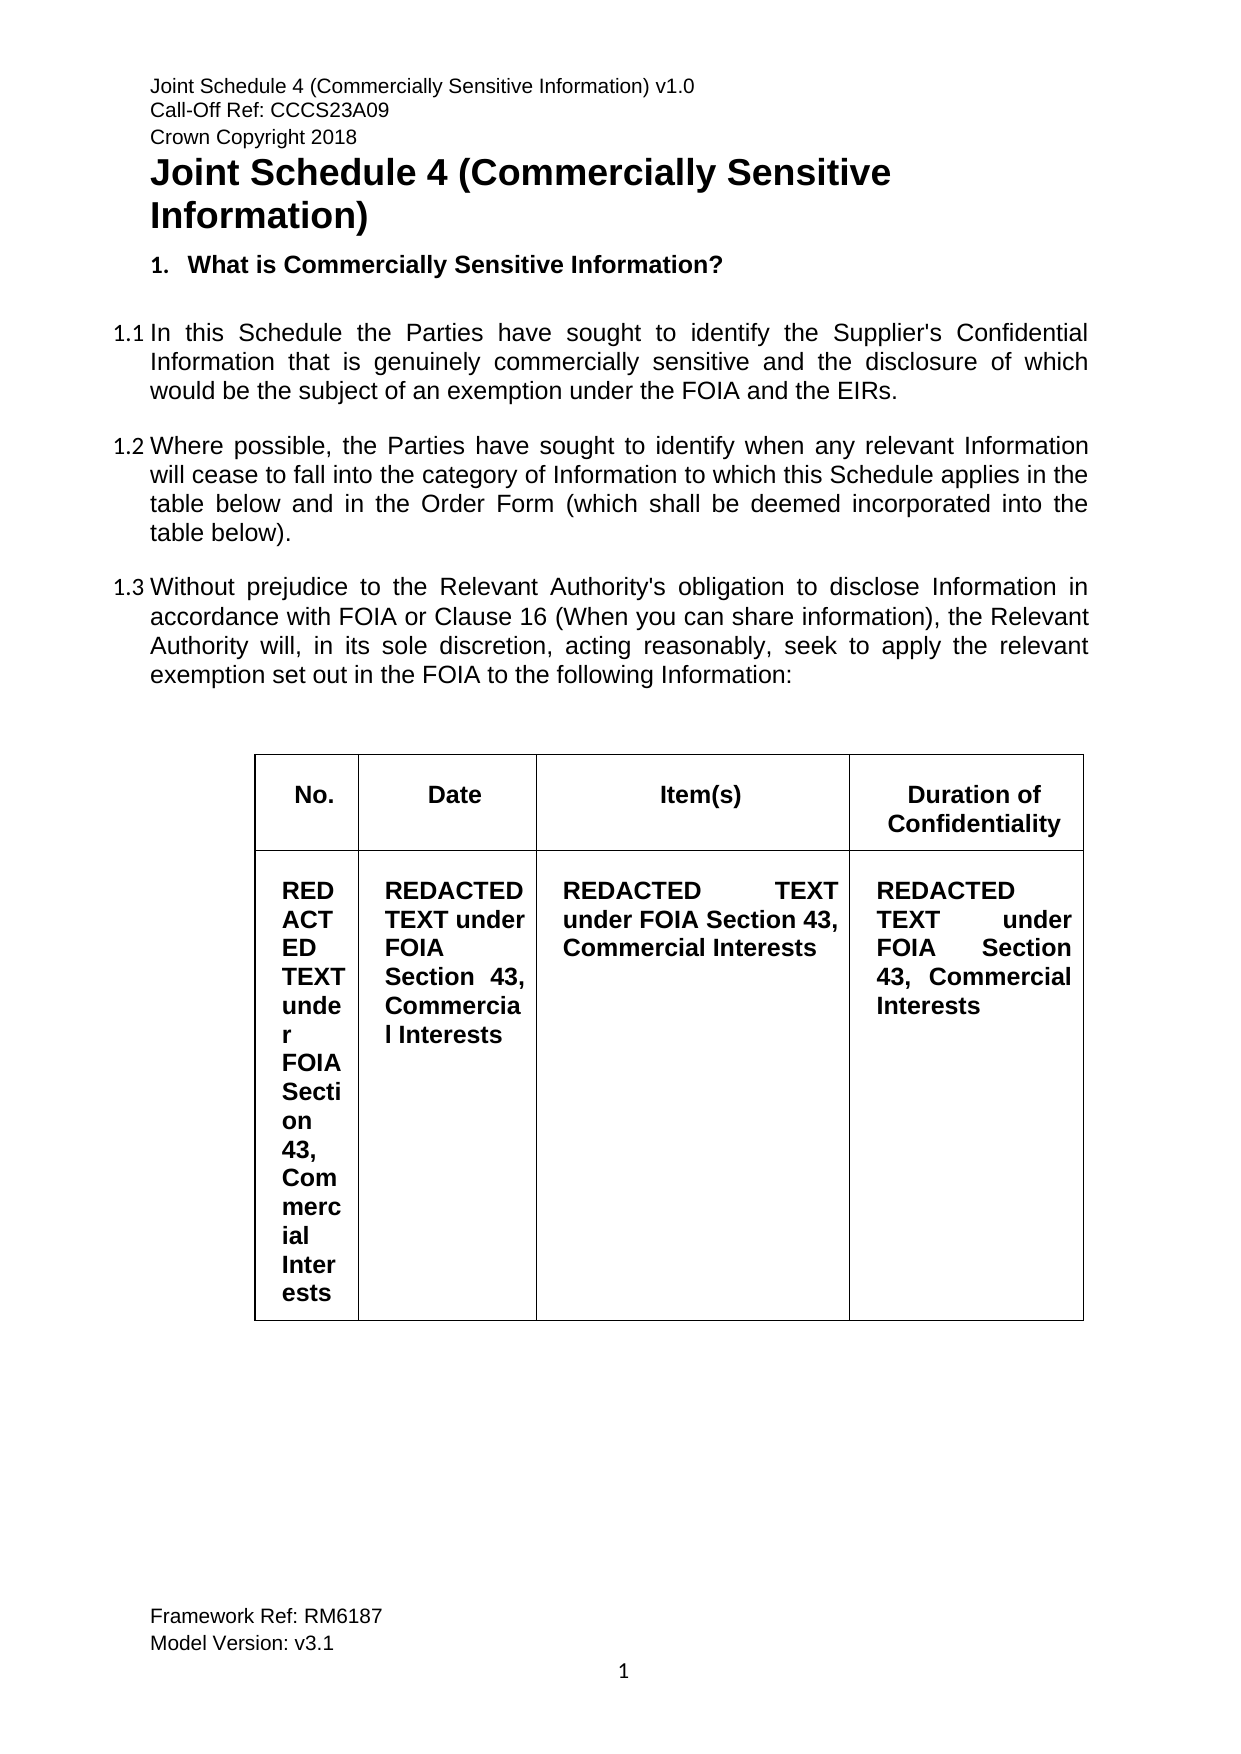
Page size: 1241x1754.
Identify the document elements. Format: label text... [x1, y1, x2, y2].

list In this Schedule the Parties have sought to identify the Supplier's Confidential Information that is genuinely commercially sensitive and the disclosure of which would be the subject of an exemption under the FOIA and the EIRs. [112, 317, 1090, 405]
list Without prejudice to the Relevant Authority's obligation to disclose Information in accordance with FOIA or Clause 16 (When you can share information), the Relevant Authority will, in its sole discretion, acting reasonably, seek to apply the relevant exemption set out in the FOIA to the following Information: [112, 572, 1090, 688]
table_header Duration of Confidentiality [850, 755, 1083, 850]
table_cell REDACTED TEXT under FOIA Section 43, Commercial Interests [537, 851, 849, 1320]
table_cell REDACTED TEXT under FOIA Section 43, Commercial Interests [256, 851, 358, 1320]
table_cell REDACTED TEXT under FOIA Section 43, Commercial Interests [359, 851, 536, 1320]
list What is Commercially Sensitive Information? [150, 249, 1090, 279]
subtitle Joint Schedule 4 (Commercially Sensitive Information) [150, 150, 1090, 236]
table_header No. [256, 755, 358, 850]
table_header Item(s) [537, 755, 849, 850]
table_cell REDACTED TEXT under FOIA Section 43, Commercial Interests [850, 851, 1083, 1320]
table_header Date [359, 755, 536, 850]
list Where possible, the Parties have sought to identify when any relevant Information will cease to fall into the category of Information to which this Schedule applies in the table below and in the Order Form (which shall be deemed incorporated into the table below). [112, 430, 1090, 547]
